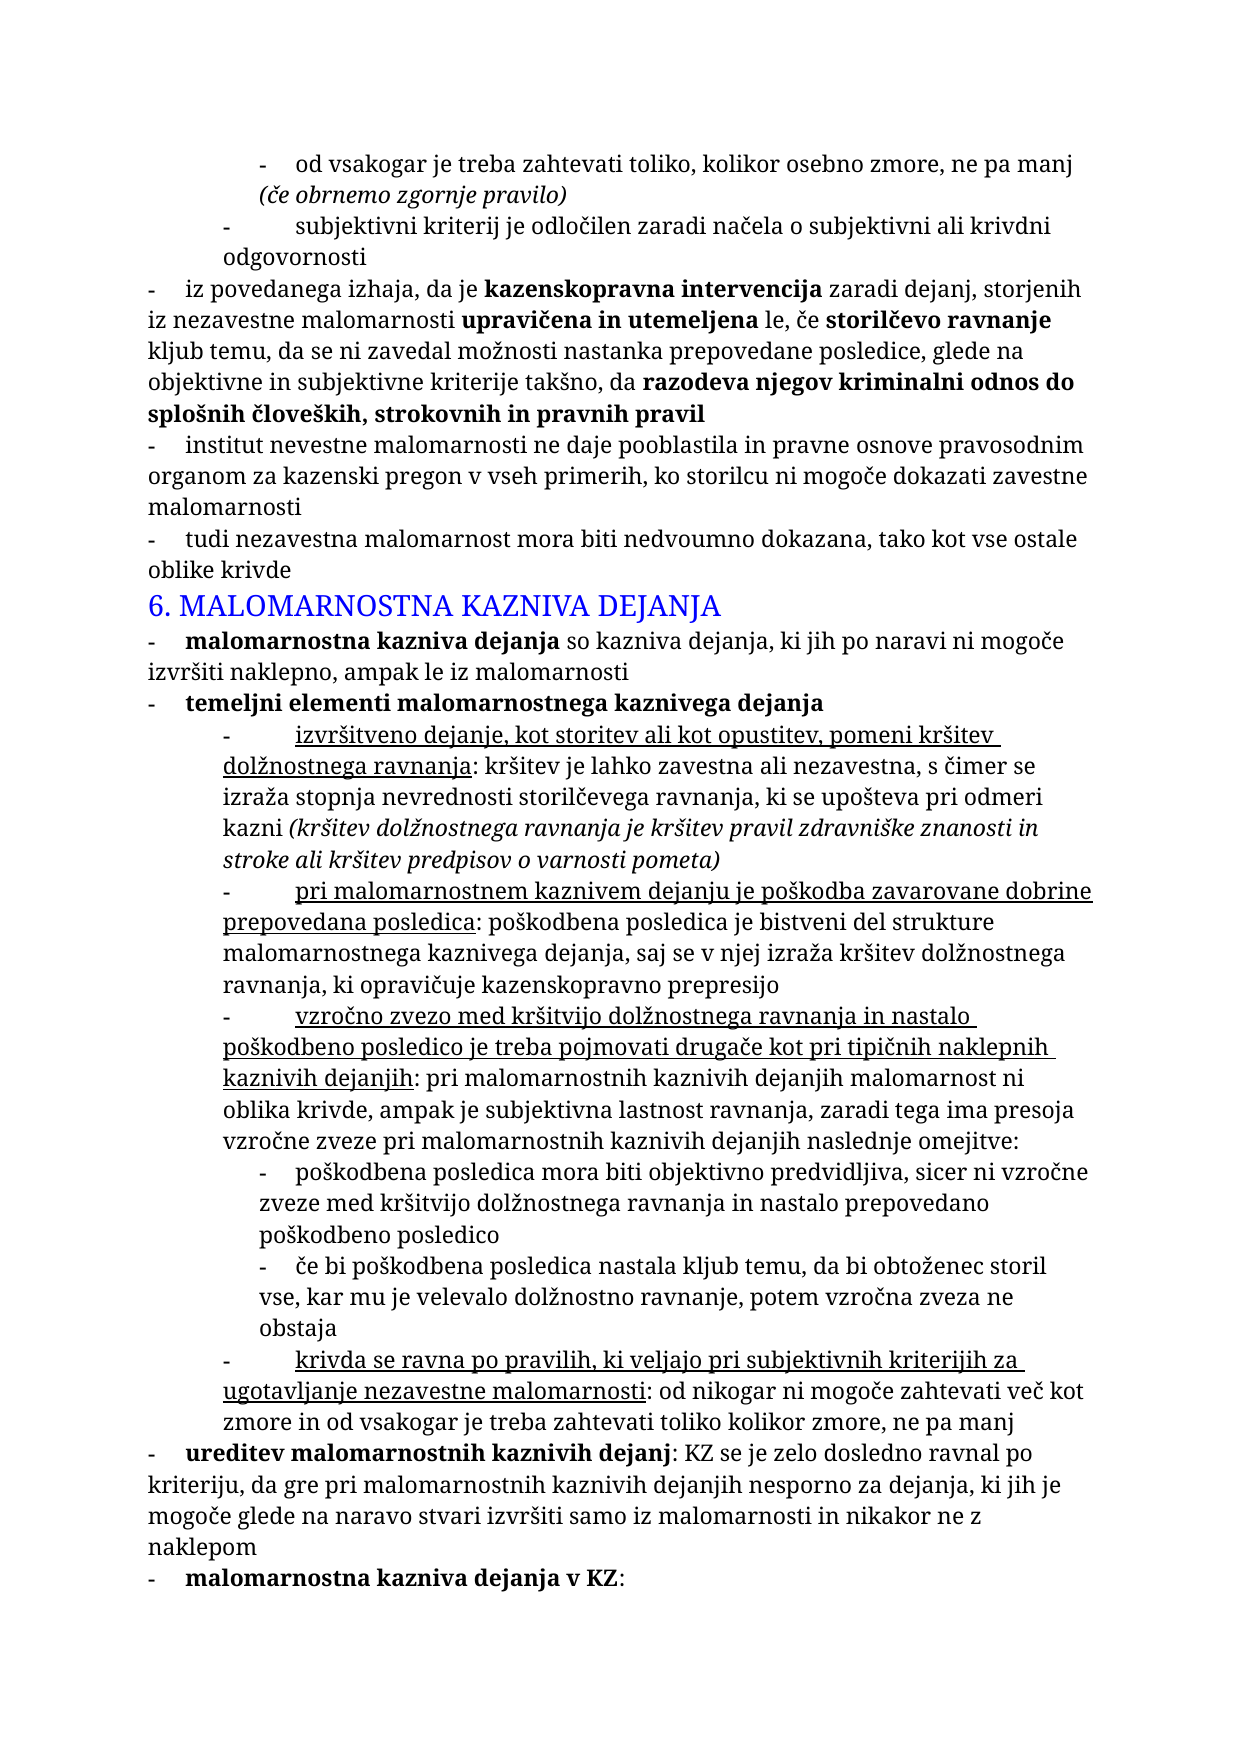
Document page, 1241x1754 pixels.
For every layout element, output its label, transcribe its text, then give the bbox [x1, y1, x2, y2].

list malomarnostna kazniva dejanja v KZ: [148, 1562, 1093, 1593]
subtitle 6. MALOMARNOSTNA KAZNIVA DEJANJA [148, 585, 1093, 625]
list malomarnostna kazniva dejanja so kazniva dejanja, ki jih po naravi ni mogoče izvršiti naklepno, ampak le iz malomarnosti [148, 625, 1093, 687]
list iz povedanega izhaja, da je kazenskopravna intervencija zaradi dejanj, storjenih iz nezavestne malomarnosti upravičena in utemeljena le, če storilčevo ravnanje kljub temu, da se ni zavedal možnosti nastanka prepovedane posledice, glede na objektivne in subjektivne kriterije takšno, da razodeva njegov kriminalni odnos do splošnih človeških, strokovnih in pravnih pravil [148, 273, 1093, 429]
list krivda se ravna po pravilih, ki veljajo pri subjektivnih kriterijih za ugotavljanje nezavestne malomarnosti: od nikogar ni mogoče zahtevati več kot zmore in od vsakogar je treba zahtevati toliko kolikor zmore, ne pa manj [223, 1343, 1093, 1437]
list če bi poškodbena posledica nastala kljub temu, da bi obtoženec storil vse, kar mu je velevalo dolžnostno ravnanje, potem vzročna zveza ne obstaja [259, 1250, 1093, 1343]
list temeljni elementi malomarnostnega kaznivega dejanja [148, 687, 1093, 718]
list institut nevestne malomarnosti ne daje pooblastila in pravne osnove pravosodnim organom za kazenski pregon v vseh primerih, ko storilcu ni mogoče dokazati zavestne malomarnosti [148, 429, 1093, 523]
list od vsakogar je treba zahtevati toliko, kolikor osebno zmore, ne pa manj (če obrnemo zgornje pravilo) [259, 148, 1093, 210]
list izvršitveno dejanje, kot storitev ali kot opustitev, pomeni kršitev dolžnostnega ravnanja: kršitev je lahko zavestna ali nezavestna, s čimer se izraža stopnja nevrednosti storilčevega ravnanja, ki se upošteva pri odmeri kazni (kršitev dolžnostnega ravnanja je kršitev pravil zdravniške znanosti in stroke ali kršitev predpisov o varnosti pometa) [223, 718, 1093, 875]
list poškodbena posledica mora biti objektivno predvidljiva, sicer ni vzročne zveze med kršitvijo dolžnostnega ravnanja in nastalo prepovedano poškodbeno posledico [259, 1156, 1093, 1250]
list subjektivni kriterij je odločilen zaradi načela o subjektivni ali krivdni odgovornosti [223, 210, 1093, 273]
list tudi nezavestna malomarnost mora biti nedvoumno dokazana, tako kot vse ostale oblike krivde [148, 523, 1093, 585]
list ureditev malomarnostnih kaznivih dejanj: KZ se je zelo dosledno ravnal po kriteriju, da gre pri malomarnostnih kaznivih dejanjih nesporno za dejanja, ki jih je mogoče glede na naravo stvari izvršiti samo iz malomarnosti in nikakor ne z naklepom [148, 1437, 1093, 1562]
list vzročno zvezo med kršitvijo dolžnostnega ravnanja in nastalo poškodbeno posledico je treba pojmovati drugače kot pri tipičnih naklepnih kaznivih dejanjih: pri malomarnostnih kaznivih dejanjih malomarnost ni oblika krivde, ampak je subjektivna lastnost ravnanja, zaradi tega ima presoja vzročne zveze pri malomarnostnih kaznivih dejanjih naslednje omejitve: [223, 1000, 1093, 1156]
list pri malomarnostnem kaznivem dejanju je poškodba zavarovane dobrine prepovedana posledica: poškodbena posledica je bistveni del strukture malomarnostnega kaznivega dejanja, saj se v njej izraža kršitev dolžnostnega ravnanja, ki opravičuje kazenskopravno prepresijo [223, 875, 1093, 1000]
